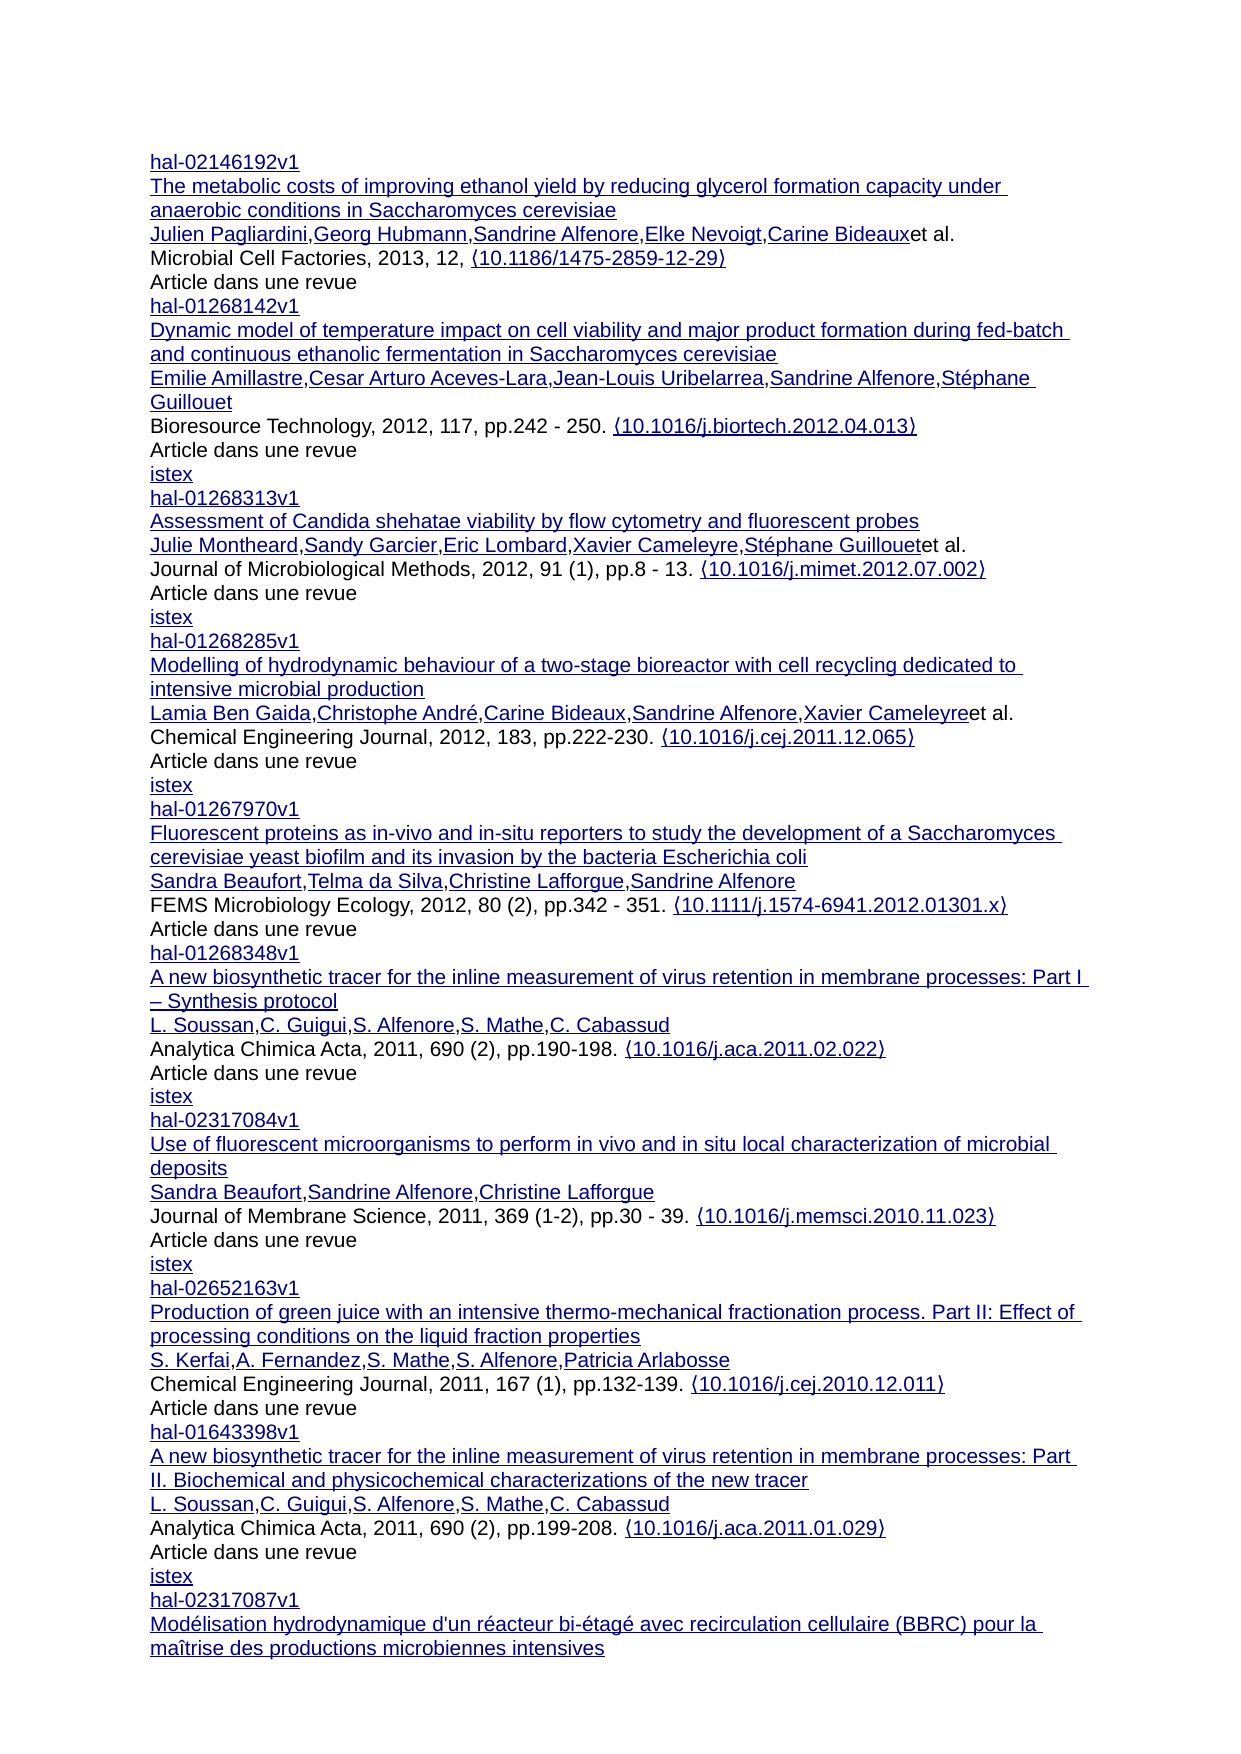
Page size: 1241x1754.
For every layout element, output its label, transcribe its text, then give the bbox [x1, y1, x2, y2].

table_cell A new biosynthetic tracer for the inline measurement of virus retention in membrane processes: Part I – Synthesis protocol L. Soussan,C. Guigui,S. Alfenore,S. Mathe,C. Cabassud Analytica Chimica Acta, 2011, 690 (2), pp.190-198. ⟨10.1016/j.aca.2011.02.022⟩ Article dans une revue istex hal-02317084v1 [150, 965, 1090, 1132]
table_cell The metabolic costs of improving ethanol yield by reducing glycerol formation capacity under anaerobic conditions in Saccharomyces cerevisiae Julien Pagliardini,Georg Hubmann,Sandrine Alfenore,Elke Nevoigt,Carine Bideauxet al. Microbial Cell Factories, 2013, 12, ⟨10.1186/1475-2859-12-29⟩ Article dans une revue hal-01268142v1 [150, 174, 1090, 318]
table_cell hal-02146192v1 [150, 150, 1090, 174]
table_cell Assessment of Candida shehatae viability by flow cytometry and fluorescent probes Julie Montheard,Sandy Garcier,Eric Lombard,Xavier Cameleyre,Stéphane Guillouetet al. Journal of Microbiological Methods, 2012, 91 (1), pp.8 - 13. ⟨10.1016/j.mimet.2012.07.002⟩ Article dans une revue istex hal-01268285v1 [150, 509, 1090, 653]
table_cell Production of green juice with an intensive thermo-mechanical fractionation process. Part II: Effect of processing conditions on the liquid fraction properties S. Kerfai,A. Fernandez,S. Mathe,S. Alfenore,Patricia Arlabosse Chemical Engineering Journal, 2011, 167 (1), pp.132-139. ⟨10.1016/j.cej.2010.12.011⟩ Article dans une revue hal-01643398v1 [150, 1300, 1090, 1444]
table_cell Modélisation hydrodynamique d'un réacteur bi-étagé avec recirculation cellulaire (BBRC) pour la maîtrise des productions microbiennes intensives [150, 1611, 1090, 1659]
table_cell Fluorescent proteins as in-vivo and in-situ reporters to study the development of a Saccharomyces cerevisiae yeast biofilm and its invasion by the bacteria Escherichia coli Sandra Beaufort,Telma da Silva,Christine Lafforgue,Sandrine Alfenore FEMS Microbiology Ecology, 2012, 80 (2), pp.342 - 351. ⟨10.1111/j.1574-6941.2012.01301.x⟩ Article dans une revue hal-01268348v1 [150, 821, 1090, 964]
table_cell A new biosynthetic tracer for the inline measurement of virus retention in membrane processes: Part II. Biochemical and physicochemical characterizations of the new tracer L. Soussan,C. Guigui,S. Alfenore,S. Mathe,C. Cabassud Analytica Chimica Acta, 2011, 690 (2), pp.199-208. ⟨10.1016/j.aca.2011.01.029⟩ Article dans une revue istex hal-02317087v1 [150, 1444, 1090, 1611]
table_cell Modelling of hydrodynamic behaviour of a two-stage bioreactor with cell recycling dedicated to intensive microbial production Lamia Ben Gaida,Christophe André,Carine Bideaux,Sandrine Alfenore,Xavier Cameleyreet al. Chemical Engineering Journal, 2012, 183, pp.222-230. ⟨10.1016/j.cej.2011.12.065⟩ Article dans une revue istex hal-01267970v1 [150, 653, 1090, 821]
table_cell Dynamic model of temperature impact on cell viability and major product formation during fed-batch and continuous ethanolic fermentation in Saccharomyces cerevisiae Emilie Amillastre,Cesar Arturo Aceves-Lara,Jean-Louis Uribelarrea,Sandrine Alfenore,Stéphane Guillouet Bioresource Technology, 2012, 117, pp.242 - 250. ⟨10.1016/j.biortech.2012.04.013⟩ Article dans une revue istex hal-01268313v1 [150, 318, 1090, 509]
table_cell Use of fluorescent microorganisms to perform in vivo and in situ local characterization of microbial deposits Sandra Beaufort,Sandrine Alfenore,Christine Lafforgue Journal of Membrane Science, 2011, 369 (1-2), pp.30 - 39. ⟨10.1016/j.memsci.2010.11.023⟩ Article dans une revue istex hal-02652163v1 [150, 1132, 1090, 1300]
